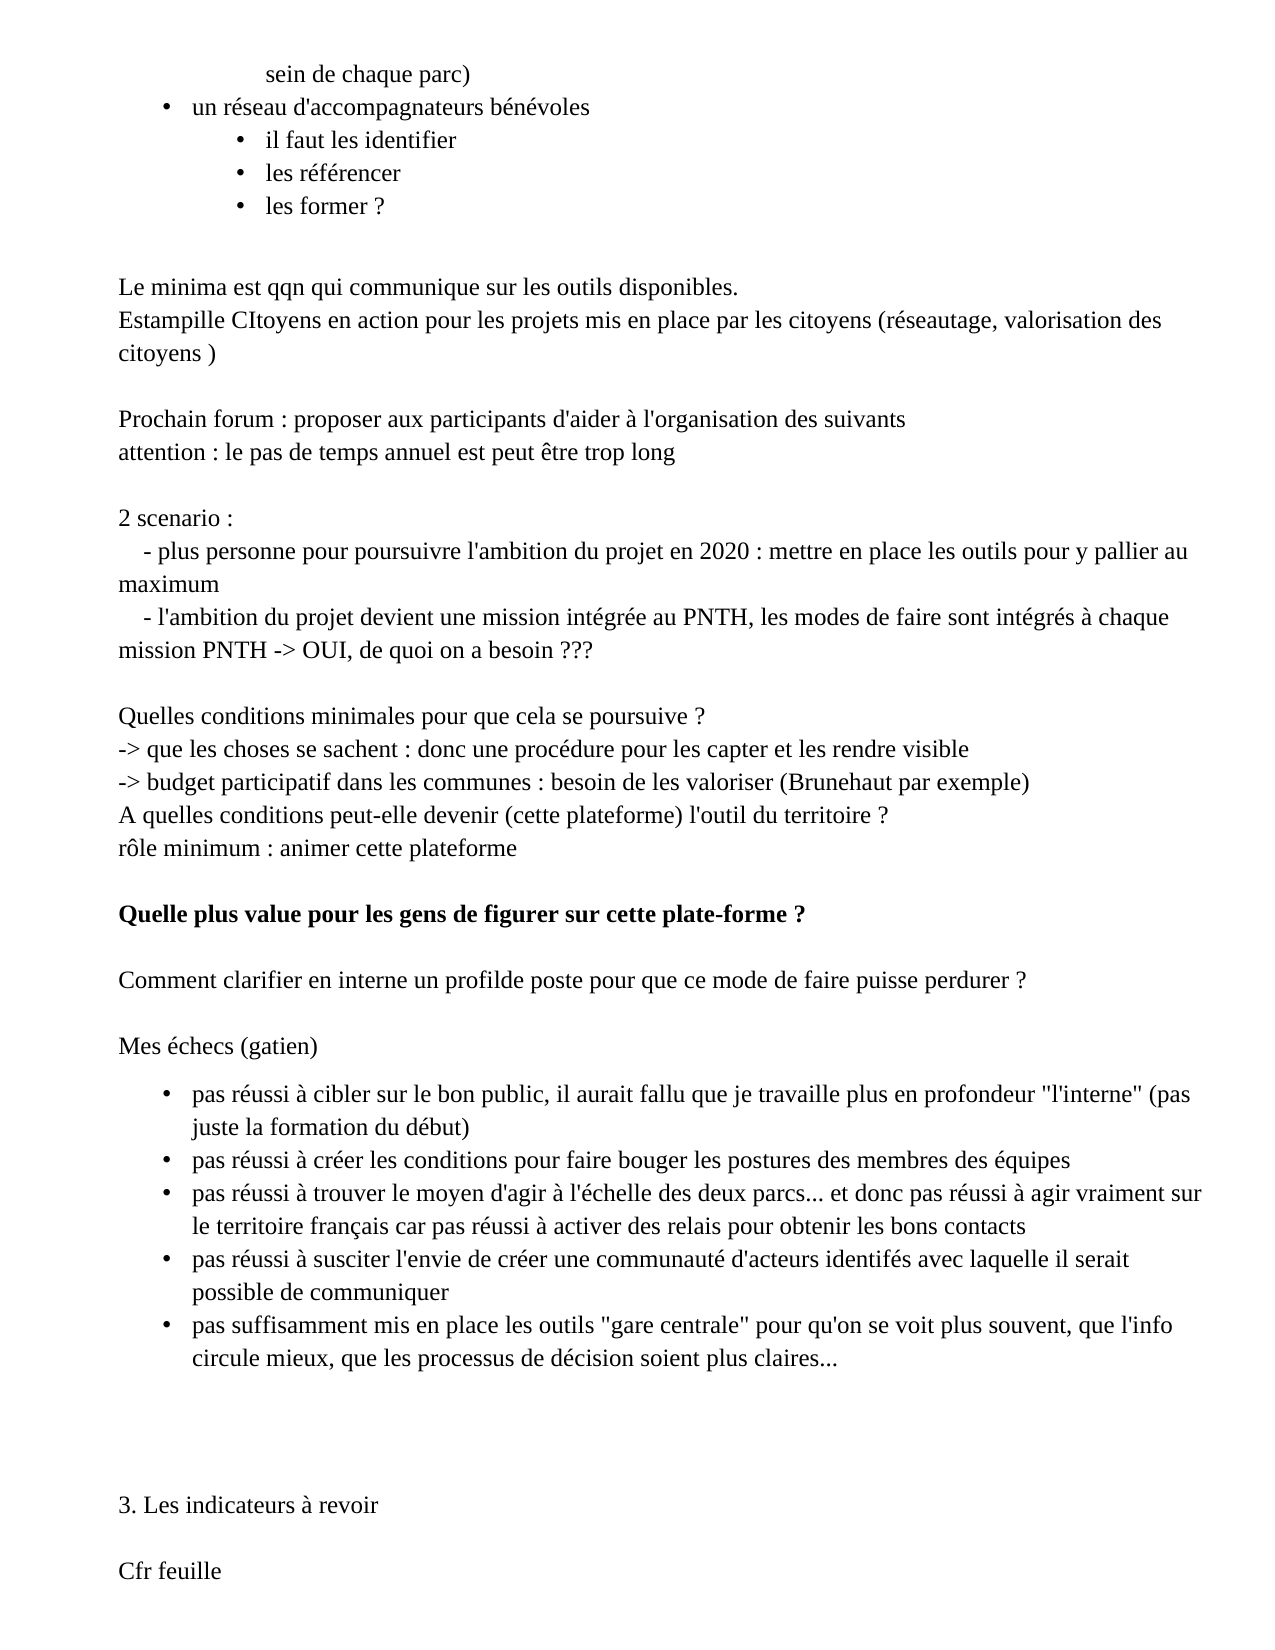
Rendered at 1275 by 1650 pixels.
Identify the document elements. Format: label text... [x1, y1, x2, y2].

list il faut les identifier [236, 125, 1216, 154]
list un réseau d'accompagnateurs bénévoles [162, 92, 1216, 121]
list pas réussi à susciter l'envie de créer une communauté d'acteurs identifés avec laquelle il serait possible de communiquer [162, 1244, 1216, 1306]
list pas réussi à créer les conditions pour faire bouger les postures des membres des équipes [162, 1145, 1216, 1174]
list pas réussi à cibler sur le bon public, il aurait fallu que je travaille plus en profondeur "l'interne" (pas juste la formation du début) [162, 1079, 1216, 1141]
list pas suffisamment mis en place les outils "gare centrale" pour qu'on se voit plus souvent, que l'info circule mieux, que les processus de décision soient plus claires... [162, 1310, 1216, 1372]
list les former ? [236, 191, 1216, 220]
text 3. Les indicateurs à revoir Cfr feuille [118, 1391, 1216, 1584]
list les référencer [236, 158, 1216, 187]
text Le minima est qqn qui communique sur les outils disponibles. Estampille CItoyens en action pour les projets mis en place par les citoyens (réseautage, valorisation des citoyens ) Prochain forum : proposer aux participants d'aider à l'organisation des suivants attention : le pas de temps annuel est peut être trop long 2 scenario : - plus personne pour poursuivre l'ambition du projet en 2020 : mettre en place les outils pour y pallier au maximum - l'ambition du projet devient une mission intégrée au PNTH, les modes de faire sont intégrés à chaque mission PNTH -> OUI, de quoi on a besoin ??? Quelles conditions minimales pour que cela se poursuive ? -> que les choses se sachent : donc une procédure pour les capter et les rendre visible -> budget participatif dans les communes : besoin de les valoriser (Brunehaut par exemple) A quelles conditions peut-elle devenir (cette plateforme) l'outil du territoire ? rôle minimum : animer cette plateforme Quelle plus value pour les gens de figurer sur cette plate-forme ? Comment clarifier en interne un profilde poste pour que ce mode de faire puisse perdurer ? Mes échecs (gatien) [118, 239, 1216, 1060]
list pas réussi à trouver le moyen d'agir à l'échelle des deux parcs... et donc pas réussi à agir vraiment sur le territoire français car pas réussi à activer des relais pour obtenir les bons contacts [162, 1178, 1216, 1240]
list sein de chaque parc) [236, 59, 1216, 88]
